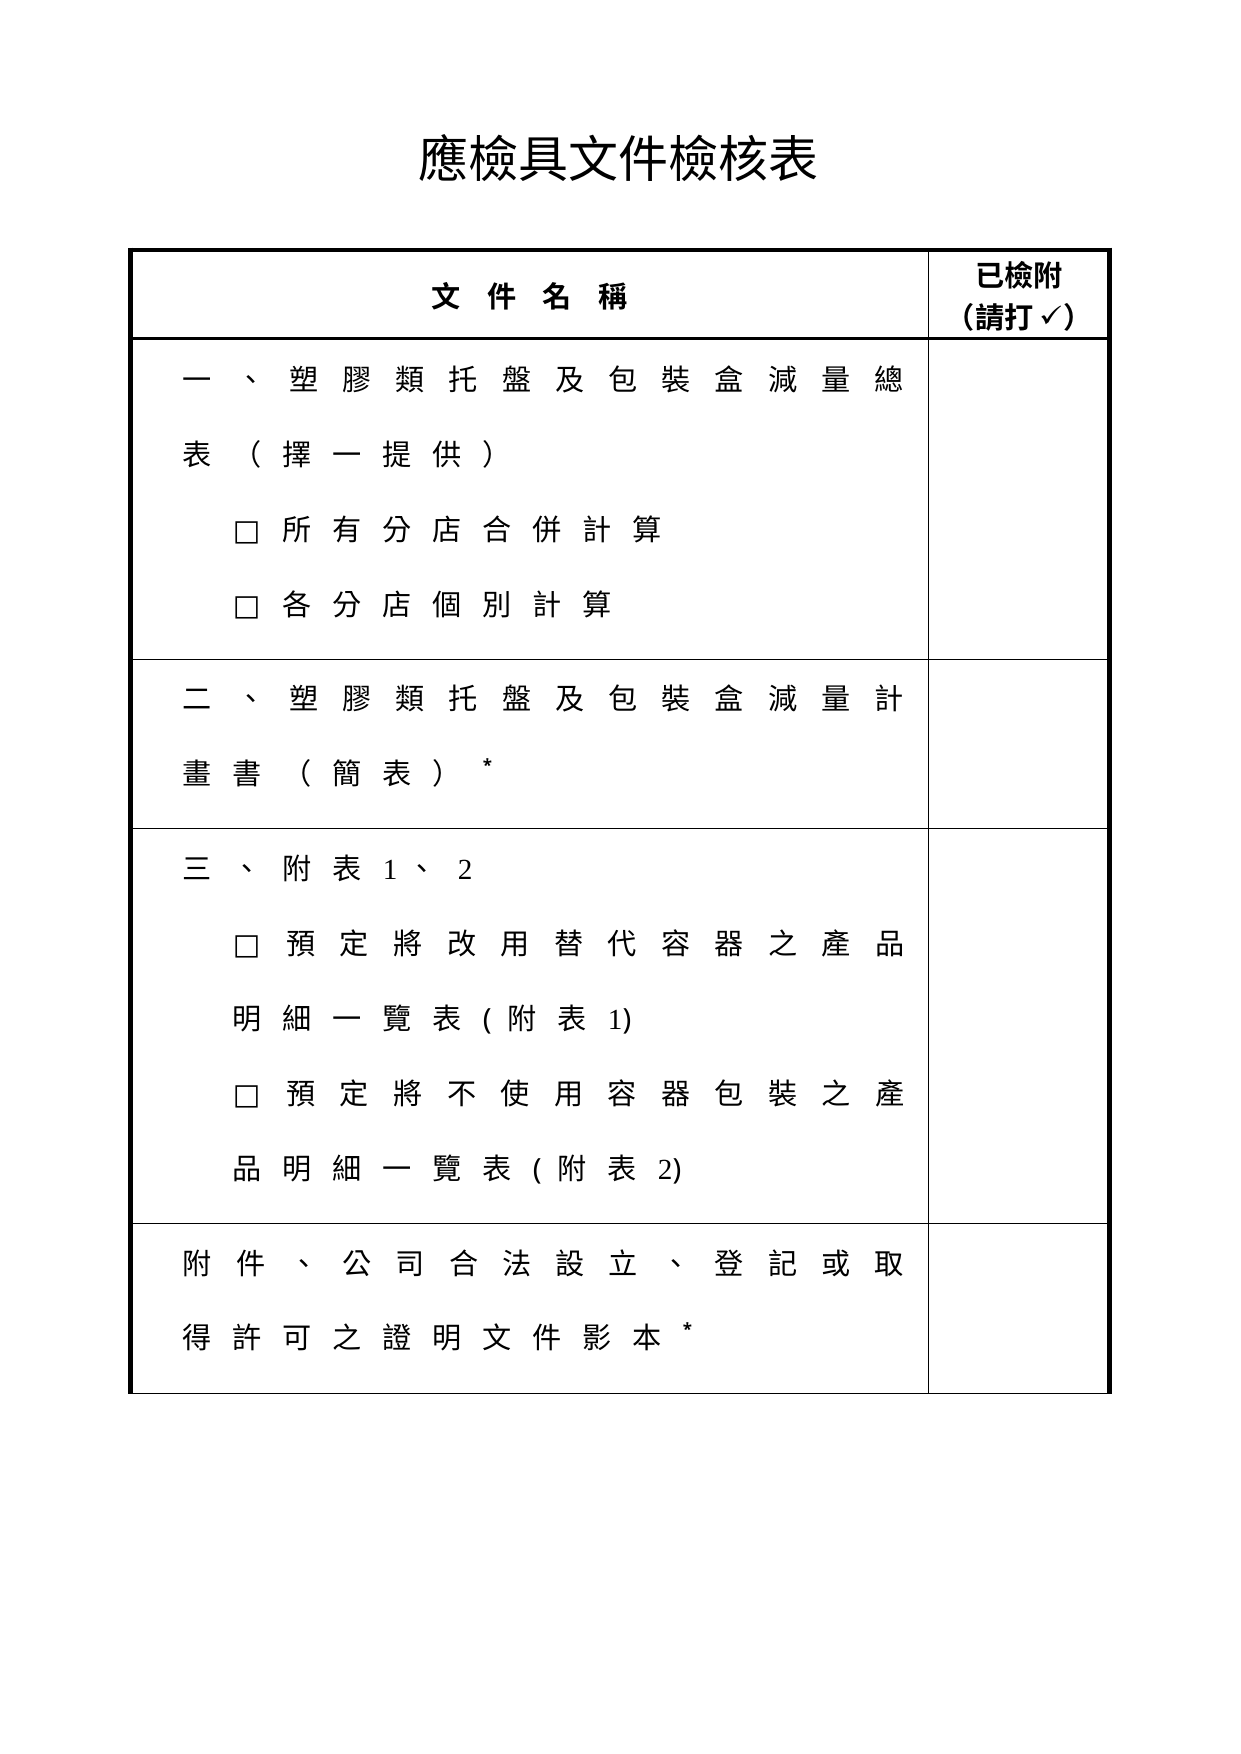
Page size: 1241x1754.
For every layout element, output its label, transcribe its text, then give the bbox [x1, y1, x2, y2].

text 應檢具文件檢核表 [157, 120, 1079, 192]
table_cell 一、塑膠類托盤及包裝盒減量總表（擇一提供） □所有分店合併計算 □各分店個別計算 [133, 340, 928, 659]
table_cell 附件、公司合法設立、登記或取得許可之證明文件影本* [133, 1224, 928, 1393]
table_cell 三、附表1、2 □預定將改用替代容器之產品明細一覽表(附表1) □預定將不使用容器包裝之產品明細一覽表(附表2) [133, 829, 928, 1223]
table_cell 二、塑膠類托盤及包裝盒減量計畫書（簡表）* [133, 660, 928, 828]
table_header 已檢附 （請打ü） [929, 252, 1107, 337]
table_cell [929, 829, 1107, 1223]
table_cell [929, 340, 1107, 659]
table_cell [929, 1224, 1107, 1393]
table_cell [929, 660, 1107, 828]
table_header 文 件 名 稱 [133, 252, 928, 337]
